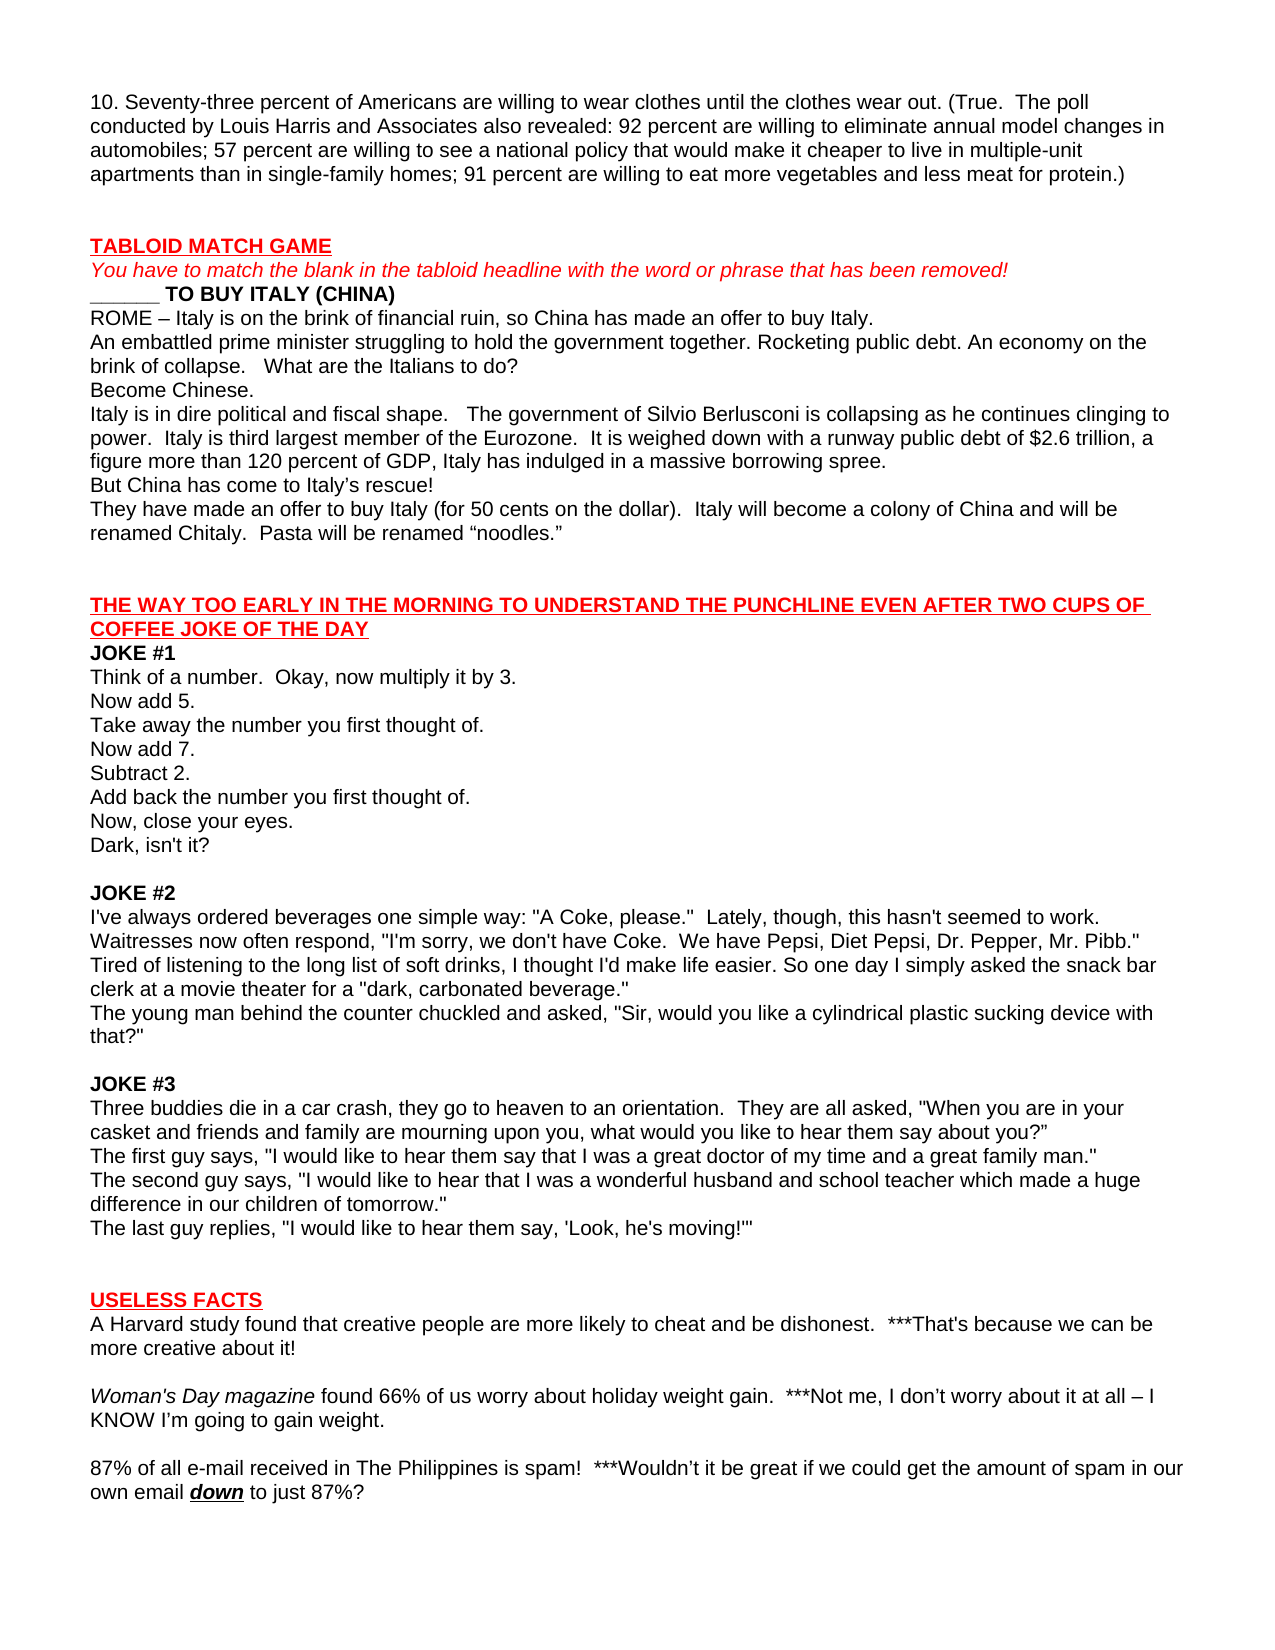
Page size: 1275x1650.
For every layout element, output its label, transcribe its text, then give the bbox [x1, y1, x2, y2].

text I've always ordered beverages one simple way: "A Coke, please." Lately, though, this hasn't seemed to work. Waitresses now often respond, "I'm sorry, we don't have Coke. We have Pepsi, Diet Pepsi, Dr. Pepper, Mr. Pibb." [90, 904, 1185, 952]
text JOKE #2 [90, 881, 1185, 904]
text The young man behind the counter chuckled and asked, "Sir, would you like a cylindrical plastic sucking device with that?" [90, 1000, 1185, 1048]
text JOKE #3 [90, 1072, 1185, 1096]
text TABLOID MATCH GAME [90, 234, 1185, 258]
text Italy is in dire political and fiscal shape. The government of Silvio Berlusconi is collapsing as he continues clinging to power. Italy is third largest member of the Eurozone. It is weighed down with a runway public debt of $2.6 trillion, a figure more than 120 percent of GDP, Italy has indulged in a massive borrowing spree. [90, 401, 1185, 473]
text You have to match the blank in the tabloid headline with the word or phrase that has been removed! [90, 258, 1185, 282]
text Woman's Day magazine found 66% of us worry about holiday weight gain. ***Not me, I don’t worry about it at all – I KNOW I’m going to gain weight. [90, 1384, 1185, 1432]
text USELESS FACTS [90, 1288, 1185, 1312]
text They have made an offer to buy Italy (for 50 cents on the dollar). Italy will become a colony of China and will be renamed Chitaly. Pasta will be renamed “noodles.” [90, 497, 1185, 545]
text Tired of listening to the long list of soft drinks, I thought I'd make life easier. So one day I simply asked the snack bar clerk at a movie theater for a "dark, carbonated beverage." [90, 952, 1185, 1000]
text The first guy says, "I would like to hear them say that I was a great doctor of my time and a great family man." [90, 1144, 1185, 1168]
text The second guy says, "I would like to hear that I was a wonderful husband and school teacher which made a huge difference in our children of tomorrow." [90, 1168, 1185, 1216]
text JOKE #1 [90, 641, 1185, 665]
text Three buddies die in a car crash, they go to heaven to an orientation. They are all asked, "When you are in your casket and friends and family are mourning upon you, what would you like to hear them say about you?” [90, 1096, 1185, 1144]
text ROME – Italy is on the brink of financial ruin, so China has made an offer to buy Italy. [90, 306, 1185, 329]
text Think of a number. Okay, now multiply it by 3. Now add 5. Take away the number you first thought of. Now add 7. Subtract 2. Add back the number you first thought of. Now, close your eyes. Dark, isn't it? [90, 665, 1185, 857]
text A Harvard study found that creative people are more likely to cheat and be dishonest. ***That's because we can be more creative about it! [90, 1312, 1185, 1360]
text THE WAY TOO EARLY IN THE MORNING TO UNDERSTAND THE PUNCHLINE EVEN AFTER TWO CUPS OF COFFEE JOKE OF THE DAY [90, 593, 1185, 641]
text 87% of all e-mail received in The Philippines is spam! ***Wouldn’t it be great if we could get the amount of spam in our own email down to just 87%? [90, 1456, 1185, 1503]
text The last guy replies, "I would like to hear them say, 'Look, he's moving!'" [90, 1216, 1185, 1240]
text Become Chinese. [90, 377, 1185, 401]
text 10. Seventy-three percent of Americans are willing to wear clothes until the clothes wear out. (True. The poll conducted by Louis Harris and Associates also revealed: 92 percent are willing to eliminate annual model changes in automobiles; 57 percent are willing to see a national policy that would make it cheaper to live in multiple-unit apartments than in single-family homes; 91 percent are willing to eat more vegetables and less meat for protein.) [90, 90, 1185, 186]
text An embattled prime minister struggling to hold the government together. Rocketing public debt. An economy on the brink of collapse. What are the Italians to do? [90, 329, 1185, 377]
text ______ TO BUY ITALY (CHINA) [90, 282, 1185, 306]
text But China has come to Italy’s rescue! [90, 473, 1185, 497]
